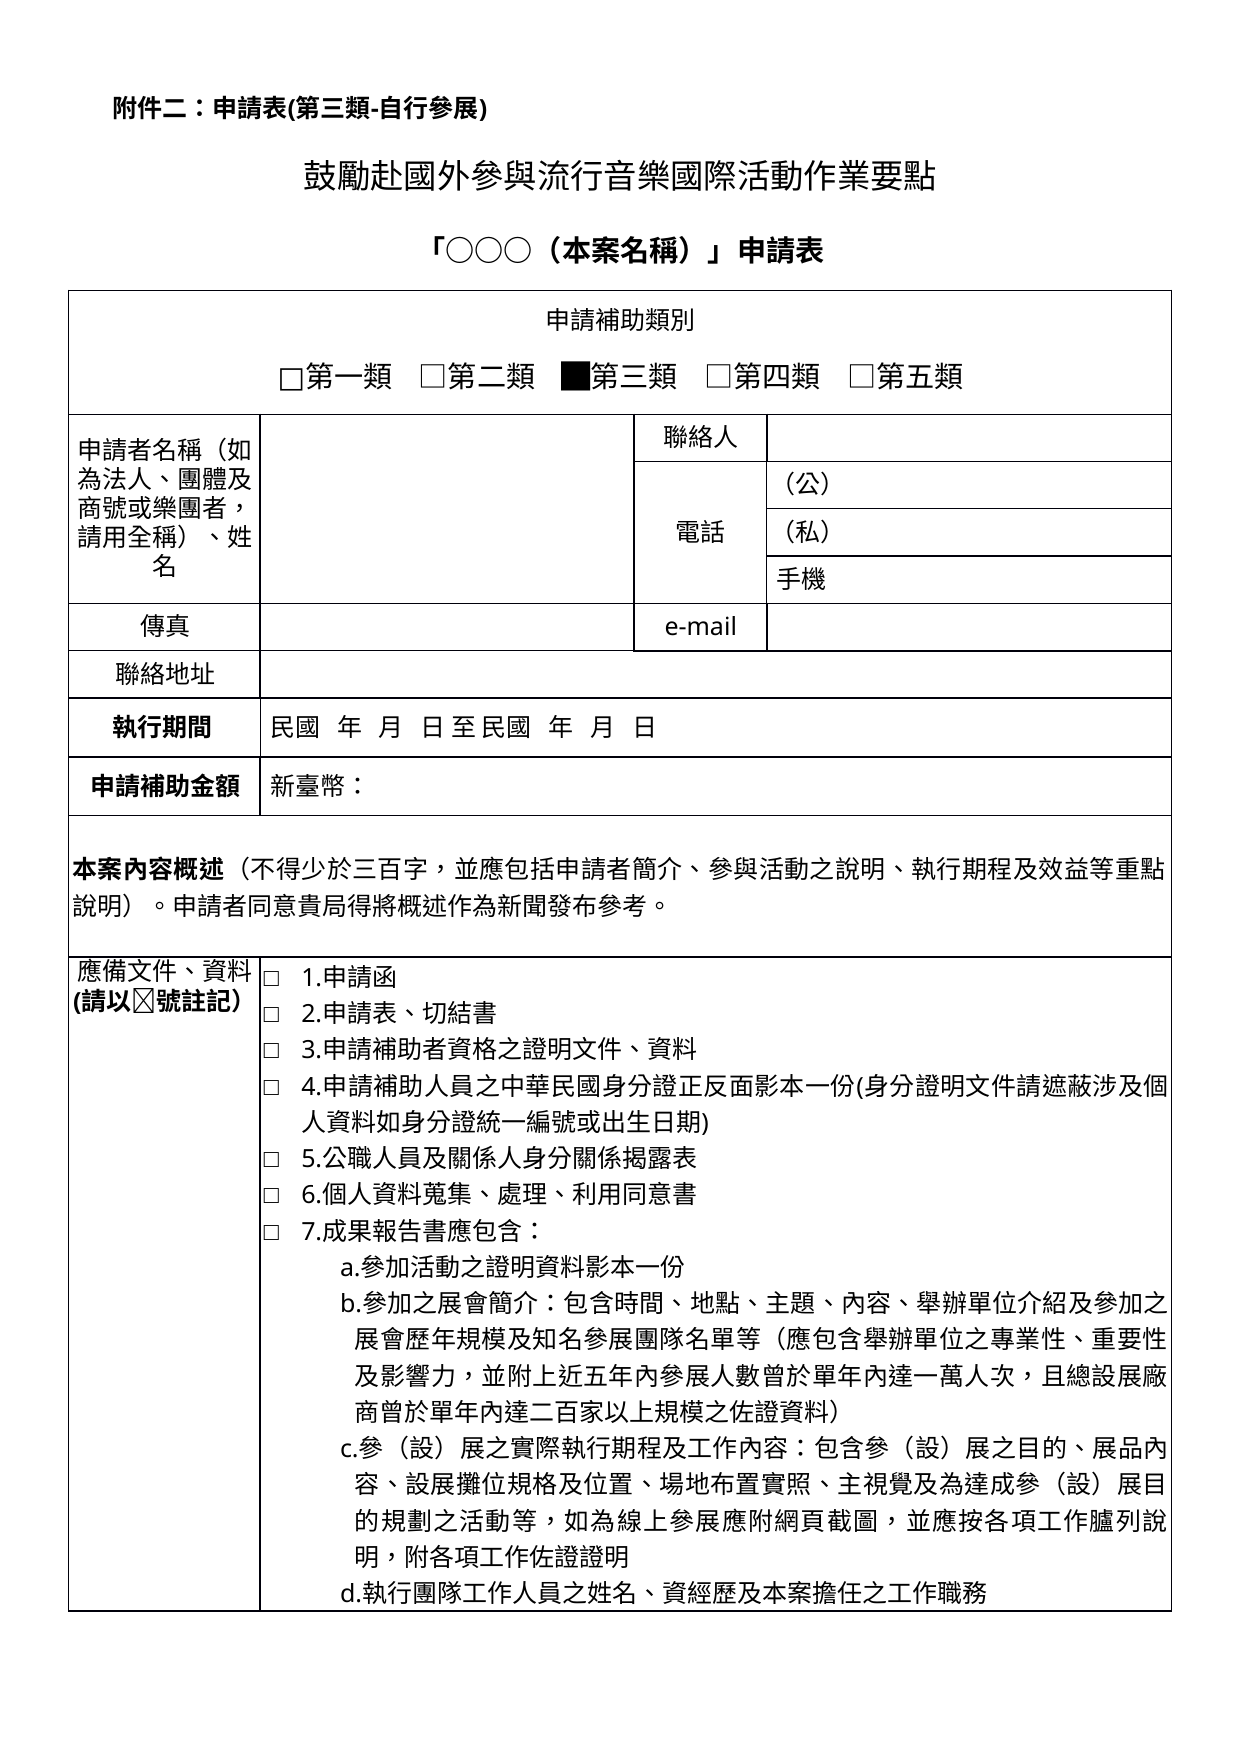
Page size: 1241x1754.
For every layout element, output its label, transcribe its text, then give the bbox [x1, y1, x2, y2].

table_cell 執行期間 [69, 699, 260, 756]
table_cell 應備文件、資料 (請以號註記） [69, 958, 259, 1610]
table_cell [768, 604, 1171, 650]
table_cell （私） [767, 509, 1171, 555]
text 鼓勵赴國外參與流行音樂國際活動作業要點 [112, 150, 1128, 198]
table_cell [261, 651, 1171, 697]
table_cell □第一類 □第二類 █第三類 □第四類 □第五類 [69, 337, 1171, 413]
text 「○○○（本案名稱）」申請表 [112, 223, 1128, 271]
table_header 申請補助類別 [69, 291, 1171, 337]
table_cell e-mail [635, 604, 766, 650]
text 附件二：申請表(第三類-自行參展) [112, 89, 1128, 125]
table_cell [261, 604, 633, 650]
table_cell 傳真 [69, 604, 259, 650]
table_cell 申請補助金額 [69, 758, 259, 815]
table_cell 聯絡地址 [69, 651, 259, 697]
table_cell 聯絡人 [635, 415, 766, 461]
table_cell 新臺幣： [261, 758, 1171, 815]
table_cell 電話 [635, 462, 766, 603]
table_cell 1.申請函 2.申請表、切結書 3.申請補助者資格之證明文件、資料 4.申請補助人員之中華民國身分證正反面影本一份(身分證明文件請遮蔽涉及個人資料如身分證統一編號或出生日期) 5.公職人員及關係人身分關係揭露表 6.個人資料蒐集、處理、利用同意書 7.成果報告書應包含： a.參加活動之證明資料影本一份 b.參加之展會簡介：包含時間、地點、主題、內容、舉辦單位介紹及參加之展會歷年規模及知名參展團隊名單等（應包含舉辦單位之專業性、重要性及影響力，並附上近五年內參展人數曾於單年內達一萬人次，且總設展廠商曾於單年內達二百家以上規模之佐證資料） c.參（設）展之實際執行期程及工作內容：包含參（設）展之目的、展品內容、設展攤位規格及位置、場地布置實照、主視覺及為達成參（設）展目的規劃之活動等，如為線上參展應附網頁截圖，並應按各項工作臚列說明，附各項工作佐證證明 d.執行團隊工作人員之姓名、資經歷及本案擔任之工作職務 [261, 958, 1171, 1610]
table_cell （公） [767, 462, 1171, 508]
table_cell [261, 415, 633, 603]
table_cell 民國 年 月 日 至 民國 年 月 日 [261, 699, 1171, 756]
table_cell 本案內容概述（不得少於三百字，並應包括申請者簡介、參與活動之說明、執行期程及效益等重點說明）。申請者同意貴局得將概述作為新聞發布參考。 [69, 816, 1171, 956]
table_cell 申請者名稱（如為法人、團體及商號或樂團者，請用全稱）、姓名 [69, 415, 259, 603]
table_cell [768, 415, 1171, 461]
table_cell 手機 [767, 557, 1171, 603]
